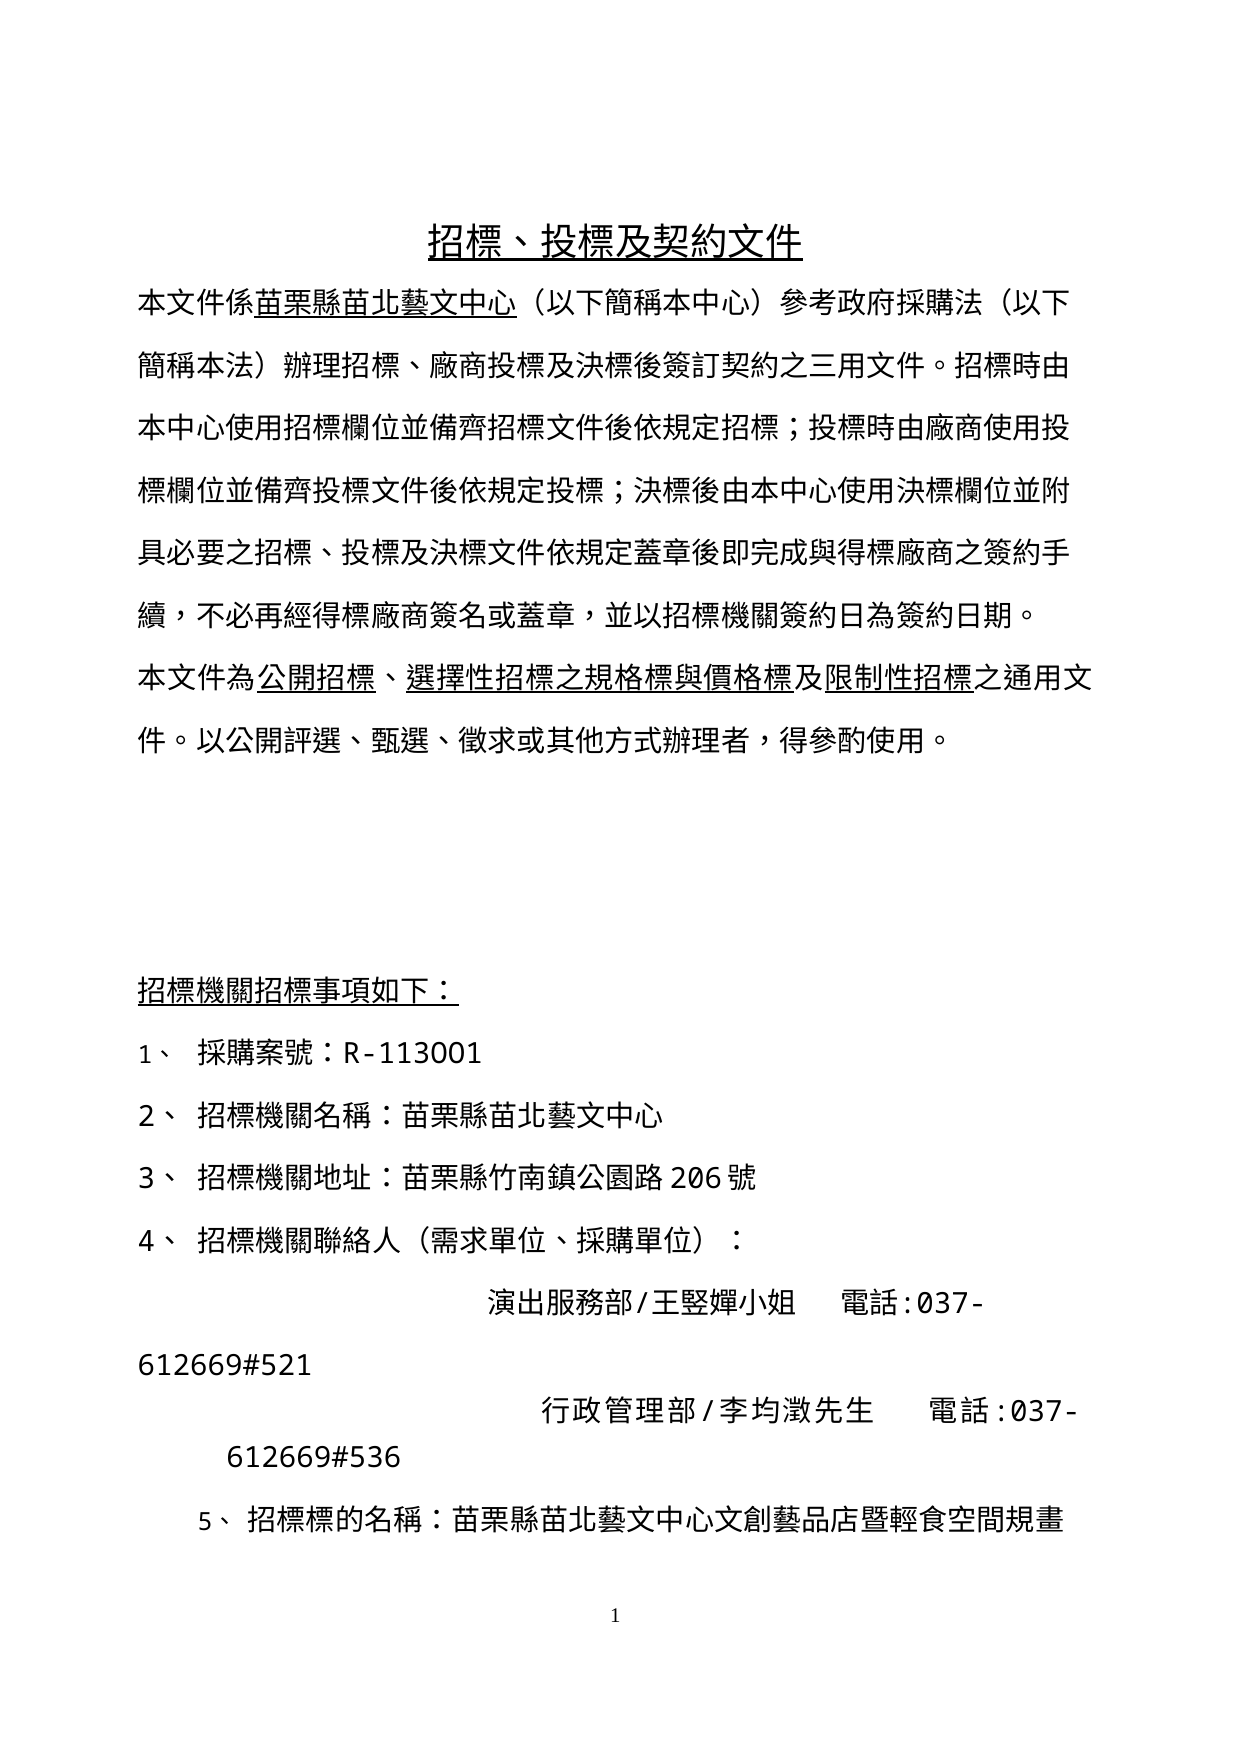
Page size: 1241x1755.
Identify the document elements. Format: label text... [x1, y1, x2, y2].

text 演出服務部/王竪嬋小姐 電話:037-612669#521 [137, 1259, 1093, 1384]
list 招標機關名稱：苗栗縣苗北藝文中心 [137, 1072, 1093, 1134]
list 招標標的名稱：苗栗縣苗北藝文中心文創藝品店暨輕食空間規畫 [197, 1476, 1068, 1539]
list 採購案號：R-113OO1 [137, 1009, 1093, 1072]
text 本文件係苗栗縣苗北藝文中心（以下簡稱本中心）參考政府採購法（以下簡稱本法）辦理招標、廠商投標及決標後簽訂契約之三用文件。招標時由本中心使用招標欄位並備齊招標文件後依規定招標；投標時由廠商使用投標欄位並備齊投標文件後依規定投標；決標後由本中心使用決標欄位並附具必要之招標、投標及決標文件依規定蓋章後即完成與得標廠商之簽約手續，不必再經得標廠商簽名或蓋章，並以招標機關簽約日為簽約日期。 [137, 259, 1093, 634]
list 招標機關聯絡人（需求單位、採購單位）： [137, 1197, 1093, 1259]
text 行政管理部/李均澂先生 電話:037-612669#536 [137, 1384, 1080, 1476]
text 招標、投標及契約文件 [137, 197, 1093, 259]
text 本文件為公開招標、選擇性招標之規格標與價格標及限制性招標之通用文件。以公開評選、甄選、徵求或其他方式辦理者，得參酌使用。 [137, 634, 1093, 759]
list 招標機關地址：苗栗縣竹南鎮公園路206號 [137, 1134, 1093, 1197]
text 招標機關招標事項如下： [137, 947, 1093, 1009]
